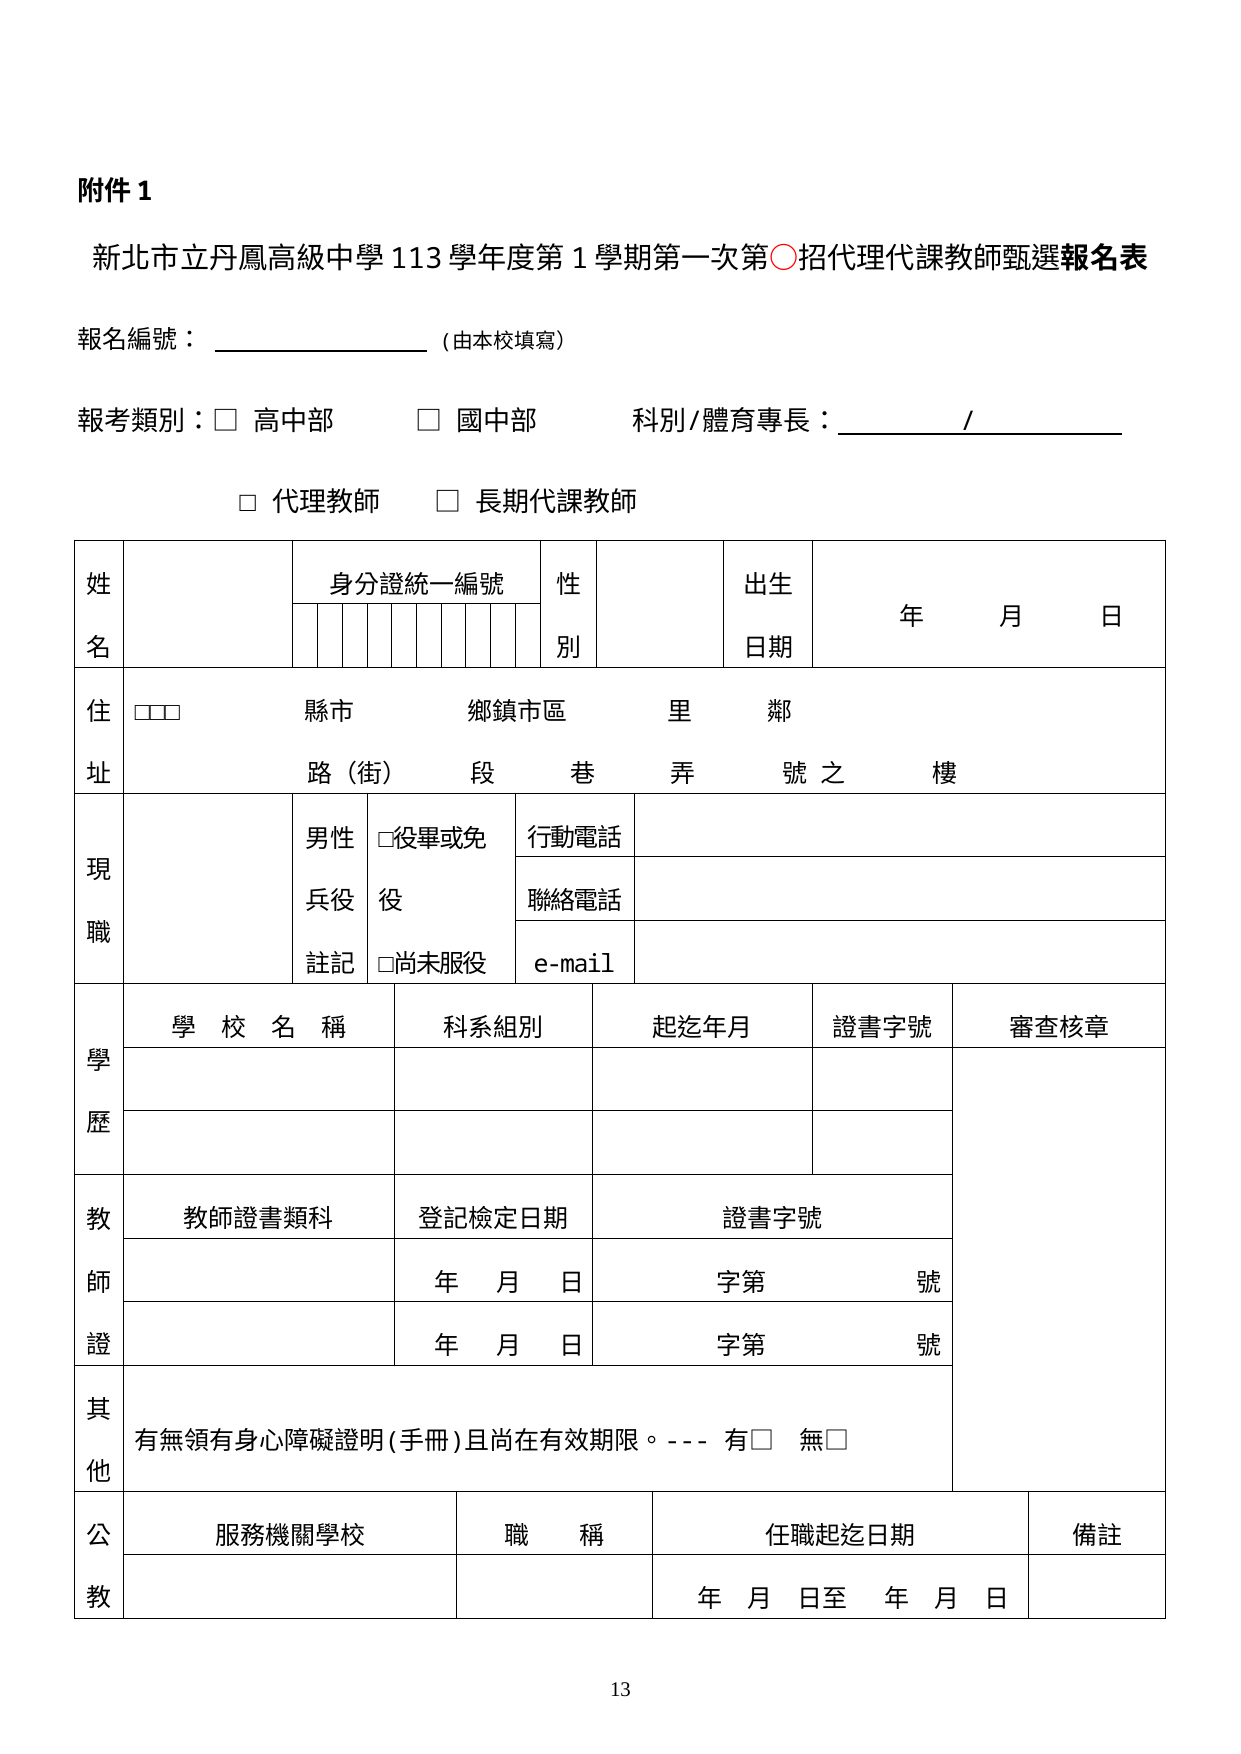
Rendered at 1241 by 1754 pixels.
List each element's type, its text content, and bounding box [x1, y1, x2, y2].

table_cell [368, 604, 391, 667]
table_cell [813, 1048, 952, 1110]
table_cell 其他 [75, 1366, 123, 1491]
table_cell [124, 794, 292, 983]
table_cell [124, 1239, 394, 1301]
table_cell 職 稱 [457, 1492, 652, 1554]
table_cell 起迄年月 [593, 984, 812, 1047]
text 報名編號： (由本校填寫） [77, 296, 1163, 358]
table_cell [593, 1048, 812, 1110]
table_header 年 月 日 [813, 541, 1165, 667]
table_cell 現職 [75, 794, 123, 983]
text 新北市立丹鳳高級中學113學年度第1學期第一次第○招代理代課教師甄選報名表 [77, 214, 1163, 277]
table_cell 學 歷 [75, 984, 123, 1174]
table_header [597, 541, 723, 667]
table_cell 住址 [75, 668, 123, 793]
table_cell 字第 號 [593, 1302, 952, 1364]
table_cell [442, 604, 465, 667]
table_cell [635, 794, 1165, 856]
table_cell [1029, 1555, 1165, 1618]
table_cell [466, 604, 490, 667]
table_cell 年 月 日 [395, 1302, 592, 1364]
table_cell 證書字號 [593, 1175, 952, 1237]
table_cell [124, 1111, 394, 1174]
table_cell [343, 604, 367, 667]
table_cell [813, 1111, 952, 1174]
table_cell 教師 證 [75, 1175, 123, 1364]
table_cell [124, 1302, 394, 1364]
table_header [124, 541, 292, 667]
table_cell 任職起迄日期 [653, 1492, 1028, 1554]
table_cell 行動電話 [516, 794, 634, 856]
table_cell □□□ 縣市 鄉鎮市區 里 鄰 路（街） 段 巷 弄 號 之 樓 [124, 668, 1165, 793]
table_cell [516, 604, 540, 667]
table_cell 公教職經歷 [75, 1492, 123, 1618]
table_cell 年 月 日 [395, 1239, 592, 1301]
table_cell 字第 號 [593, 1239, 952, 1301]
table_cell [395, 1048, 592, 1110]
table_cell 學 校 名 稱 [124, 984, 394, 1047]
table_cell [457, 1555, 652, 1618]
table_cell [635, 921, 1165, 983]
table_header 性別 [541, 541, 596, 667]
table_header 姓名 [75, 541, 123, 667]
table_cell 教師證書類科 [124, 1175, 394, 1237]
table_cell [392, 604, 416, 667]
table_cell 證書字號 [813, 984, 952, 1047]
table_cell 科系組別 [395, 984, 592, 1047]
table_cell 登記檢定日期 [395, 1175, 592, 1237]
text 附件1 [77, 172, 1163, 207]
table_cell [635, 857, 1165, 920]
table_cell [395, 1111, 592, 1174]
text 報考類別：□ 高中部 □ 國中部 科別/體育專長： / [77, 377, 1163, 439]
table_cell [491, 604, 515, 667]
table_cell 男性兵役註記 [293, 794, 367, 983]
table_header 身分證統一編號 [293, 541, 540, 603]
table_cell 有無領有身心障礙證明(手冊)且尚在有效期限。--- 有□ 無□ [124, 1366, 952, 1491]
table_cell 聯絡電話 [516, 857, 634, 920]
text □ 代理教師 □ 長期代課教師 [77, 458, 1163, 521]
table_cell □役畢或免役 □尚未服役 [368, 794, 515, 983]
table_cell [593, 1111, 812, 1174]
table_cell [124, 1048, 394, 1110]
table_cell e-mail [516, 921, 634, 983]
table_header 出生日期 [724, 541, 812, 667]
table_cell 備註 [1029, 1492, 1165, 1554]
table_cell [417, 604, 441, 667]
table_cell [293, 604, 317, 667]
table_cell [124, 1555, 456, 1618]
table_cell 年 月 日至 年 月 日 [653, 1555, 1028, 1618]
table_cell 審查核章 [953, 984, 1165, 1047]
table_cell 服務機關學校 [124, 1492, 456, 1554]
table_cell [953, 1048, 1165, 1491]
table_cell [318, 604, 342, 667]
